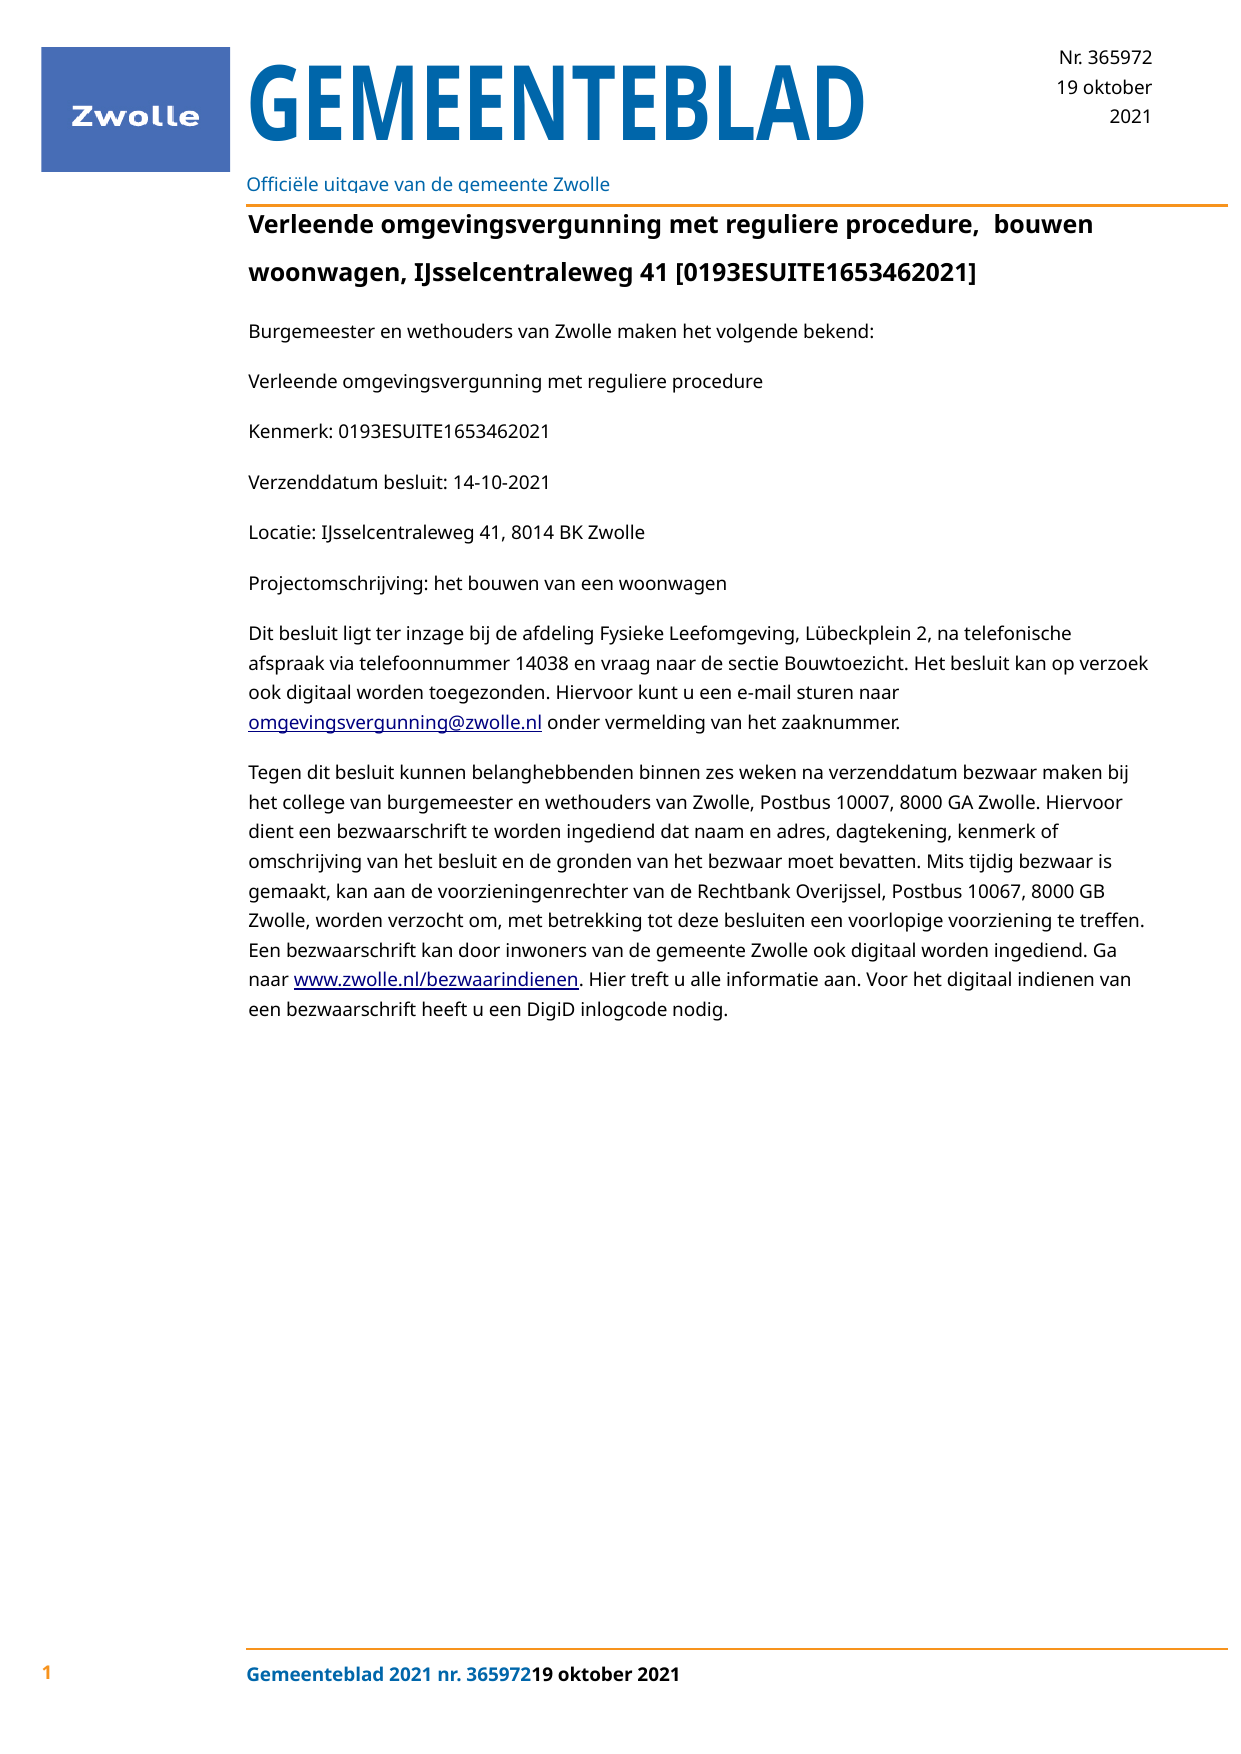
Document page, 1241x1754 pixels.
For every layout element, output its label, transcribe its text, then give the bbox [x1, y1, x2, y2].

text Burgemeester en wethouders van Zwolle maken het volgende bekend: [248, 318, 1152, 344]
text Kenmerk: 0193ESUITE1653462021 [248, 419, 1152, 444]
text Verleende omgevingsvergunning met reguliere procedure, bouwen woonwagen, IJsselcentraleweg 41 [0193ESUITE1653462021] [248, 207, 1152, 288]
text Verzenddatum besluit: 14-10-2021 [248, 469, 1152, 495]
picture [41, 47, 231, 172]
text Projectomschrijving: het bouwen van een woonwagen [248, 570, 1152, 596]
text Verleende omgevingsvergunning met reguliere procedure [248, 368, 1152, 394]
text Locatie: IJsselcentraleweg 41, 8014 BK Zwolle [248, 519, 1152, 545]
text Tegen dit besluit kunnen belanghebbenden binnen zes weken na verzenddatum bezwaar maken bij het college van burgemeester en wethouders van Zwolle, Postbus 10007, 8000 GA Zwolle. Hiervoor dient een bezwaarschrift te worden ingediend dat naam en adres, dagtekening, kenmerk of omschrijving van het besluit en de gronden van het bezwaar moet bevatten. Mits tijdig bezwaar is gemaakt, kan aan de voorzieningenrechter van de Rechtbank Overijssel, Postbus 10067, 8000 GB Zwolle, worden verzocht om, met betrekking tot deze besluiten een voorlopige voorziening te treffen. Een bezwaarschrift kan door inwoners van de gemeente Zwolle ook digitaal worden ingediend. Ga naar www.zwolle.nl/bezwaarindienen. Hier treft u alle informatie aan. Voor het digitaal indienen van een bezwaarschrift heeft u een DigiD inlogcode nodig. [248, 759, 1152, 1022]
text Dit besluit ligt ter inzage bij de afdeling Fysieke Leefomgeving, Lübeckplein 2, na telefonische afspraak via telefoonnummer 14038 en vraag naar de sectie Bouwtoezicht. Het besluit kan op verzoek ook digitaal worden toegezonden. Hiervoor kunt u een e-mail sturen naar omgevingsvergunning@zwolle.nl onder vermelding van het zaaknummer. [248, 620, 1152, 735]
